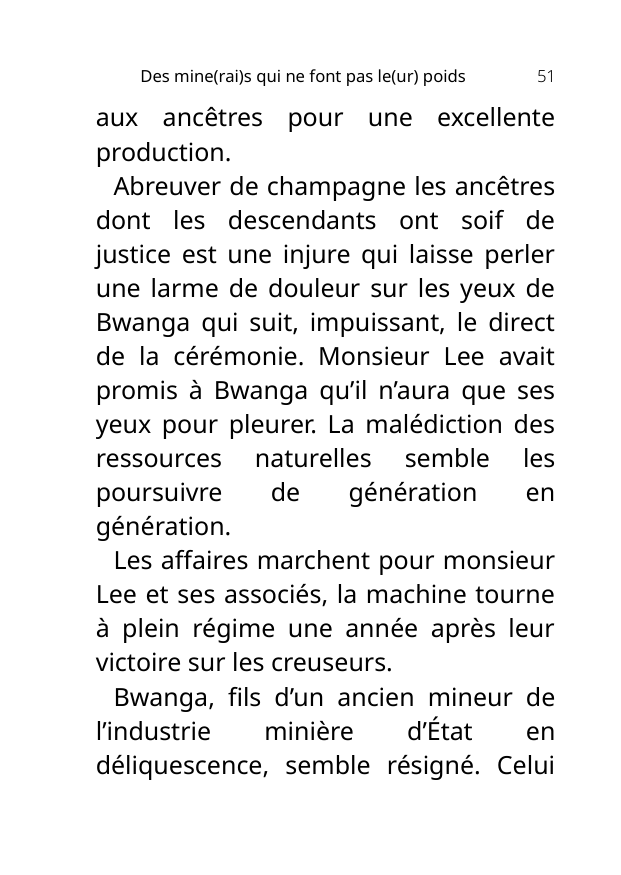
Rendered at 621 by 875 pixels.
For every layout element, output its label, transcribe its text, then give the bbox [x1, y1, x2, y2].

text Abreuver de champagne les ancêtres dont les descendants ont soif de justice est une injure qui laisse perler une larme de douleur sur les yeux de Bwanga qui suit, impuissant, le direct de la cérémonie. Monsieur Lee avait promis à Bwanga qu’il n’aura que ses yeux pour pleurer. La malédiction des ressources naturelles semble les poursuivre de génération en génération. [96, 168, 555, 543]
text Bwanga, fils d’un ancien mineur de l’industrie minière d’État en déliquescence, semble résigné. Celui [96, 679, 555, 781]
text Les affaires marchent pour monsieur Lee et ses associés, la machine tourne à plein régime une année après leur victoire sur les creuseurs. [96, 543, 555, 679]
text aux ancêtres pour une excellente production. [96, 100, 555, 168]
